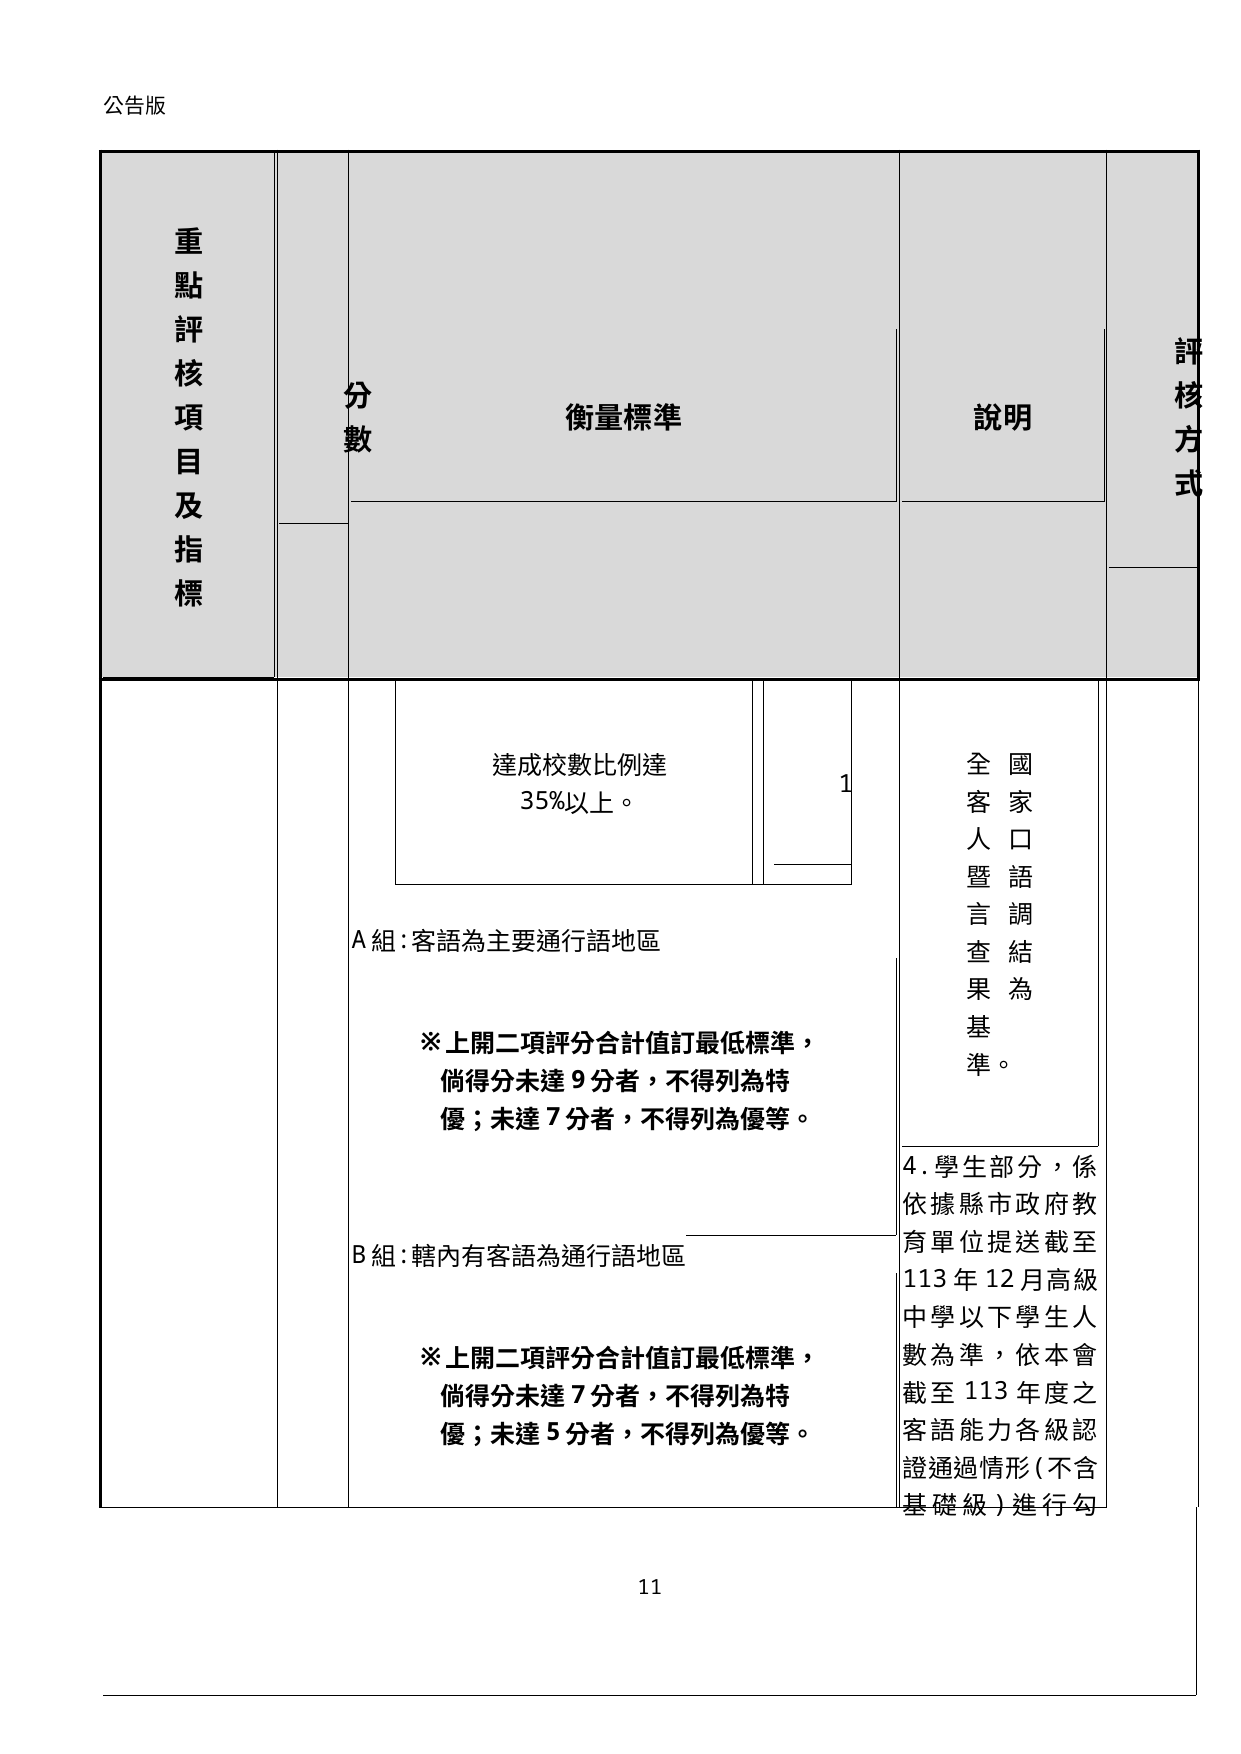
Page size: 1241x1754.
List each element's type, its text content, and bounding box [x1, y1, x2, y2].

table_cell 15 [278, 681, 348, 1507]
table_header 分數 [278, 153, 348, 677]
table_cell [753, 681, 763, 884]
table_cell 教師通過客語能力認證比例，與所在地客家人口之比例符合度。 本項分數A組計算方式為： 本項分數B、C組計算方式為：上開符合度達成情形*權數10。(如符合度為90%，得分為9分；至多10分) 教師取得客語能力中高級以上認證情形(5分) 轄內高級中等學校以下學校，已有1名以上教師取得客語能力中高級以上(包含高級)認證學校，占所在地高級中等以下學校總校數之比例。(至多5分) A組:客語為主要通行語地區 ※上開二項評分合計值訂最低標準，倘得分未達9分者，不得列為特優；未達7分者，不得列為優等。 B組:轄內有客語為通行語地區 ※上開二項評分合計值訂最低標準，倘得分未達7分者，不得列為特優；未達5分者，不得列為優等。 C組:轄內無客語為通行語地區 ※本項評分不訂最低標準。 ※教師通過客語能力認證符合度較112年符合度增加5%額外加1分，5%以上每再增加3%再加1分，以此類推；惟加總分數不得超過15分。 (如較112年符合度增加5%，額外加1分；增加11%（5%+3%+3%），額外加3分) [349, 681, 899, 1507]
table_cell 達成校數比例達35%以上。 [396, 681, 752, 884]
table_header 說明 [900, 153, 1106, 677]
table_cell (2)本會評核之教師係指以正式聘用之合格教師(不含兼任、代理、代課教師及實習老師等)。 (3)同一人員於不同級別通過不同腔調之客語能力認證，僅採計1次。 (4)因應《國家語言發展法》施行，自111學年度開始，本土語文將延伸到國、高中為必(選)修課程，爰將教師取得客語能力中高級以上(包含高級)認證情形納入通行語成效評核重點項目。 3.所在地客家人口比例，係以本會110年度全國客家人口暨語言調查結果為基準。 4.學生部分，係依據縣市政府教育單位提送截至113年12月高級中學以下學生人數為準，依本會截至113年度之客語能力各級認證通過情形(不含基礎級)進行勾核，依左列公式計算成績。 [900, 681, 1106, 1507]
table_header 重點評核項目及指標 [102, 153, 274, 677]
table_header 評核 方式 [1107, 153, 1197, 677]
table_cell 1 [764, 681, 851, 884]
table_cell [102, 681, 277, 1507]
table_header 衡量標準 [349, 153, 899, 677]
table_cell [1107, 681, 1198, 1507]
